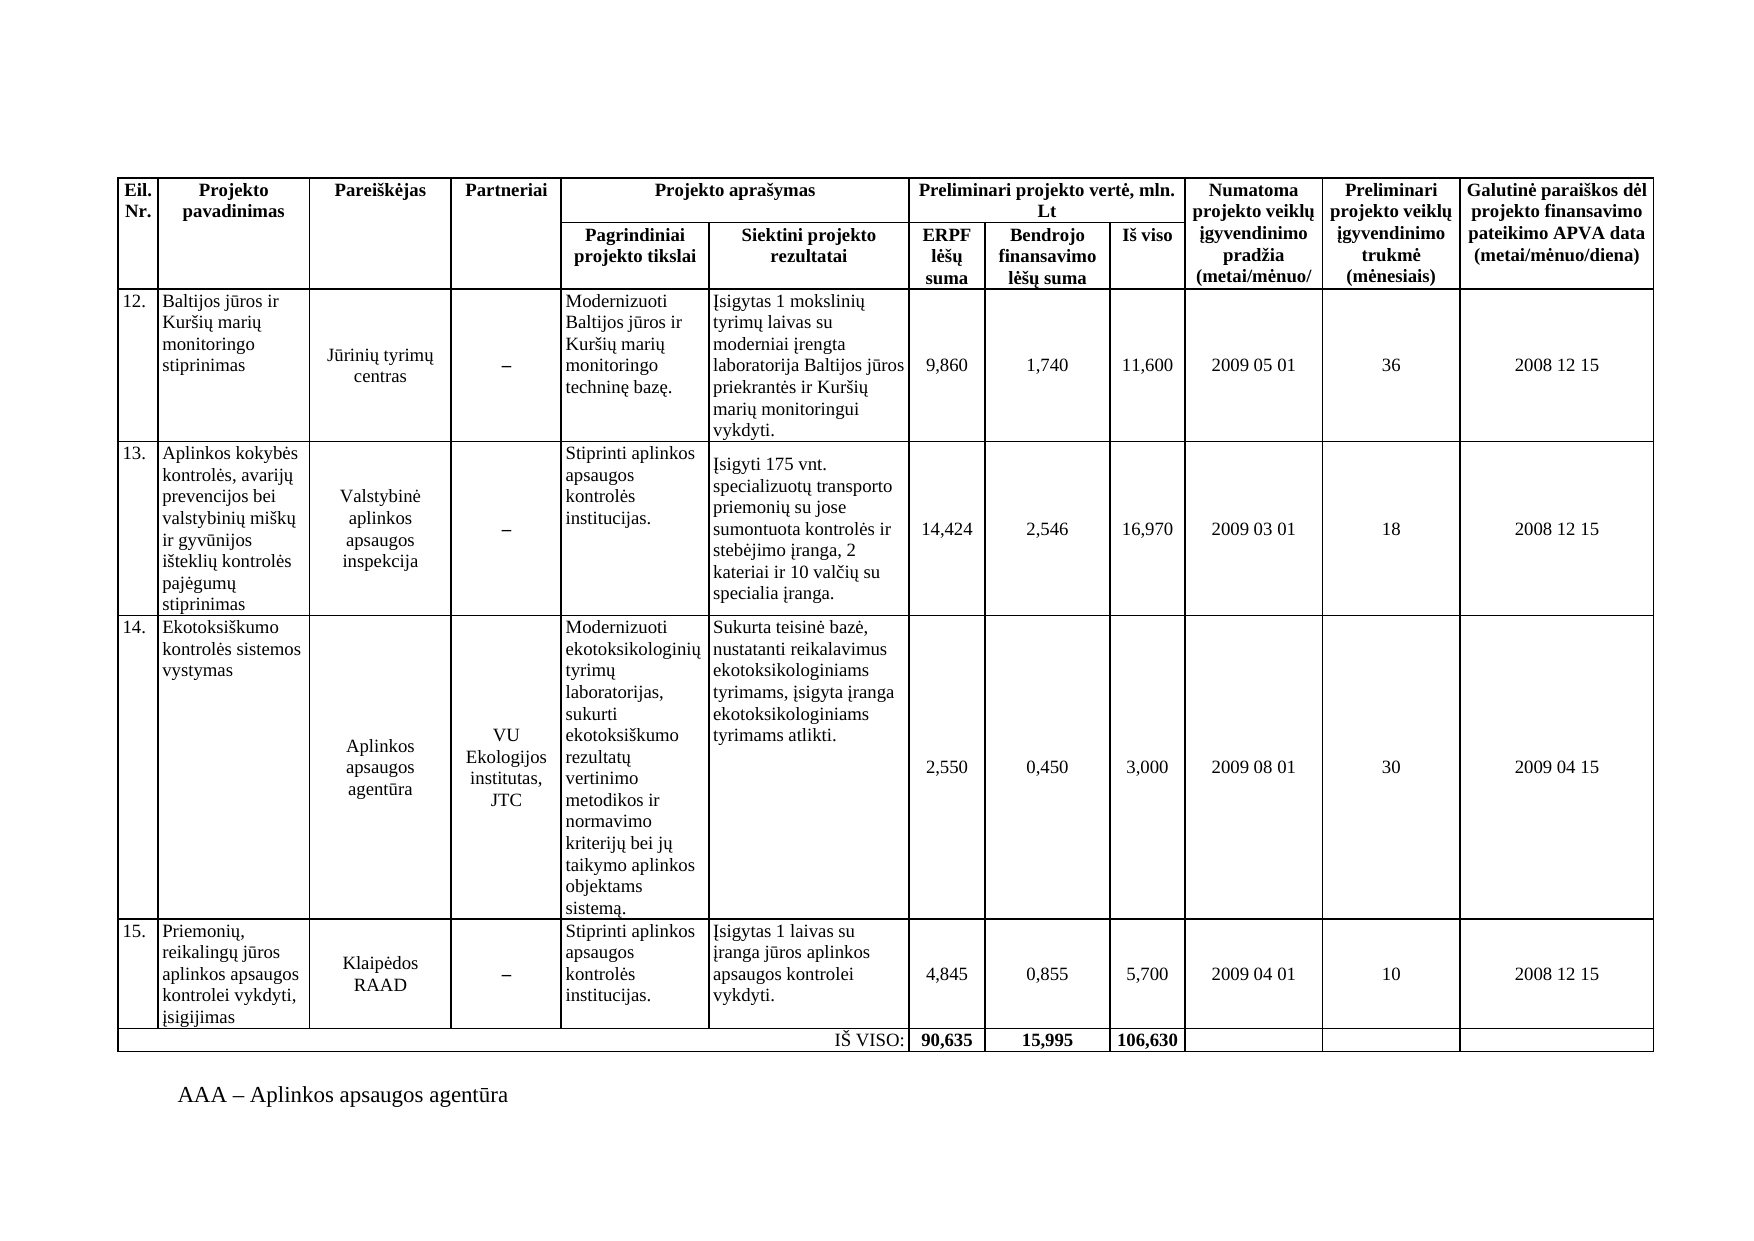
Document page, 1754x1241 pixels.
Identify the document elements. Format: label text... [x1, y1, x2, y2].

table_cell 106,630 [1111, 1029, 1184, 1051]
table_cell 16,970 [1111, 442, 1184, 615]
table_cell Sukurta teisinė bazė, nustatanti reikalavimus ekotoksikologiniams tyrimams, įsigyta įranga ekotoksikologiniams tyrimams atlikti. [710, 616, 908, 918]
table_cell VU Ekologijos institutas, JTC [452, 616, 560, 918]
table_cell – [452, 442, 560, 615]
table_cell 13. [119, 442, 157, 615]
table_cell 2009 05 01 [1186, 290, 1322, 441]
table_cell 10 [1323, 920, 1459, 1027]
table_header Preliminari projekto veiklų įgyvendinimo trukmė (mėnesiais) [1323, 179, 1459, 288]
table_cell Siektini projekto rezultatai [710, 223, 908, 288]
table_cell Klaipėdos RAAD [310, 920, 450, 1027]
table_cell Iš viso [1111, 223, 1184, 288]
table_cell [1186, 1029, 1322, 1051]
table_cell 12. [119, 290, 157, 441]
table_header Numatoma projekto veiklų įgyvendinimo pradžia (metai/mėnuo/ diena) [1186, 179, 1322, 288]
table_cell 2008 12 15 [1461, 920, 1653, 1027]
table_cell Baltijos jūros ir Kuršių marių monitoringo stiprinimas [159, 290, 309, 441]
table_cell 15. [119, 920, 157, 1027]
table_cell Stiprinti aplinkos apsaugos kontrolės institucijas. [562, 920, 708, 1027]
table_cell Jūrinių tyrimų centras [310, 290, 450, 441]
table_cell 2008 12 15 [1461, 290, 1653, 441]
table_cell Priemonių, reikalingų jūros aplinkos apsaugos kontrolei vykdyti, įsigijimas [159, 920, 309, 1027]
table_cell – [452, 920, 560, 1027]
table_cell 2,546 [986, 442, 1109, 615]
table_cell 9,860 [910, 290, 984, 441]
table_cell – [452, 290, 560, 441]
table_header Projekto aprašymas [562, 179, 908, 222]
table_cell Modernizuoti Baltijos jūros ir Kuršių marių monitoringo techninę bazę. [562, 290, 708, 441]
table_cell 1,740 [986, 290, 1109, 441]
text AAA – Aplinkos apsaugos agentūra [118, 1081, 1635, 1107]
table_cell 2009 08 01 [1186, 616, 1322, 918]
table_cell 4,845 [910, 920, 984, 1027]
table_cell 2009 04 15 [1461, 616, 1653, 918]
table_header Projekto pavadinimas [159, 179, 309, 288]
table_cell ERPF lėšų suma [910, 223, 984, 288]
table_cell Ekotoksiškumo kontrolės sistemos vystymas [159, 616, 309, 918]
table_cell 0,450 [986, 616, 1109, 918]
table_cell 5,700 [1111, 920, 1184, 1027]
table_cell 2009 04 01 [1186, 920, 1322, 1027]
table_cell 30 [1323, 616, 1459, 918]
table_cell 2009 03 01 [1186, 442, 1322, 615]
table_cell 14. [119, 616, 157, 918]
table_cell 18 [1323, 442, 1459, 615]
table_cell 0,855 [986, 920, 1109, 1027]
table_cell IŠ VISO: [119, 1029, 908, 1051]
table_cell 11,600 [1111, 290, 1184, 441]
table_cell 14,424 [910, 442, 984, 615]
table_cell Stiprinti aplinkos apsaugos kontrolės institucijas. [562, 442, 708, 615]
table_cell 36 [1323, 290, 1459, 441]
table_cell 2,550 [910, 616, 984, 918]
table_cell Bendrojo finansavimo lėšų suma [986, 223, 1109, 288]
table_cell Pagrindiniai projekto tikslai [562, 223, 708, 288]
table_cell 3,000 [1111, 616, 1184, 918]
table_cell Įsigytas 1 laivas su įranga jūros aplinkos apsaugos kontrolei vykdyti. [710, 920, 908, 1027]
table_header Eil. Nr. [119, 179, 157, 288]
table_cell [1461, 1029, 1653, 1051]
table_cell Modernizuoti ekotoksikologinių tyrimų laboratorijas, sukurti ekotoksiškumo rezultatų vertinimo metodikos ir normavimo kriterijų bei jų taikymo aplinkos objektams sistemą. [562, 616, 708, 918]
table_cell Įsigyti 175 vnt. specializuotų transporto priemonių su jose sumontuota kontrolės ir stebėjimo įranga, 2 kateriai ir 10 valčių su specialia įranga. [710, 442, 908, 615]
table_cell 15,995 [986, 1029, 1109, 1051]
table_cell Aplinkos kokybės kontrolės, avarijų prevencijos bei valstybinių miškų ir gyvūnijos išteklių kontrolės pajėgumų stiprinimas [159, 442, 309, 615]
table_cell 2008 12 15 [1461, 442, 1653, 615]
table_cell [1323, 1029, 1459, 1051]
table_cell Įsigytas 1 mokslinių tyrimų laivas su moderniai įrengta laboratorija Baltijos jūros priekrantės ir Kuršių marių monitoringui vykdyti. [710, 290, 908, 441]
table_cell Valstybinė aplinkos apsaugos inspekcija [310, 442, 450, 615]
table_header Galutinė paraiškos dėl projekto finansavimo pateikimo APVA data (metai/mėnuo/diena) [1461, 179, 1653, 288]
table_header Preliminari projekto vertė, mln. Lt [910, 179, 1184, 222]
table_cell Aplinkos apsaugos agentūra [310, 616, 450, 918]
table_header Pareiškėjas [310, 179, 450, 288]
table_cell 90,635 [910, 1029, 984, 1051]
table_header Partneriai [452, 179, 560, 288]
